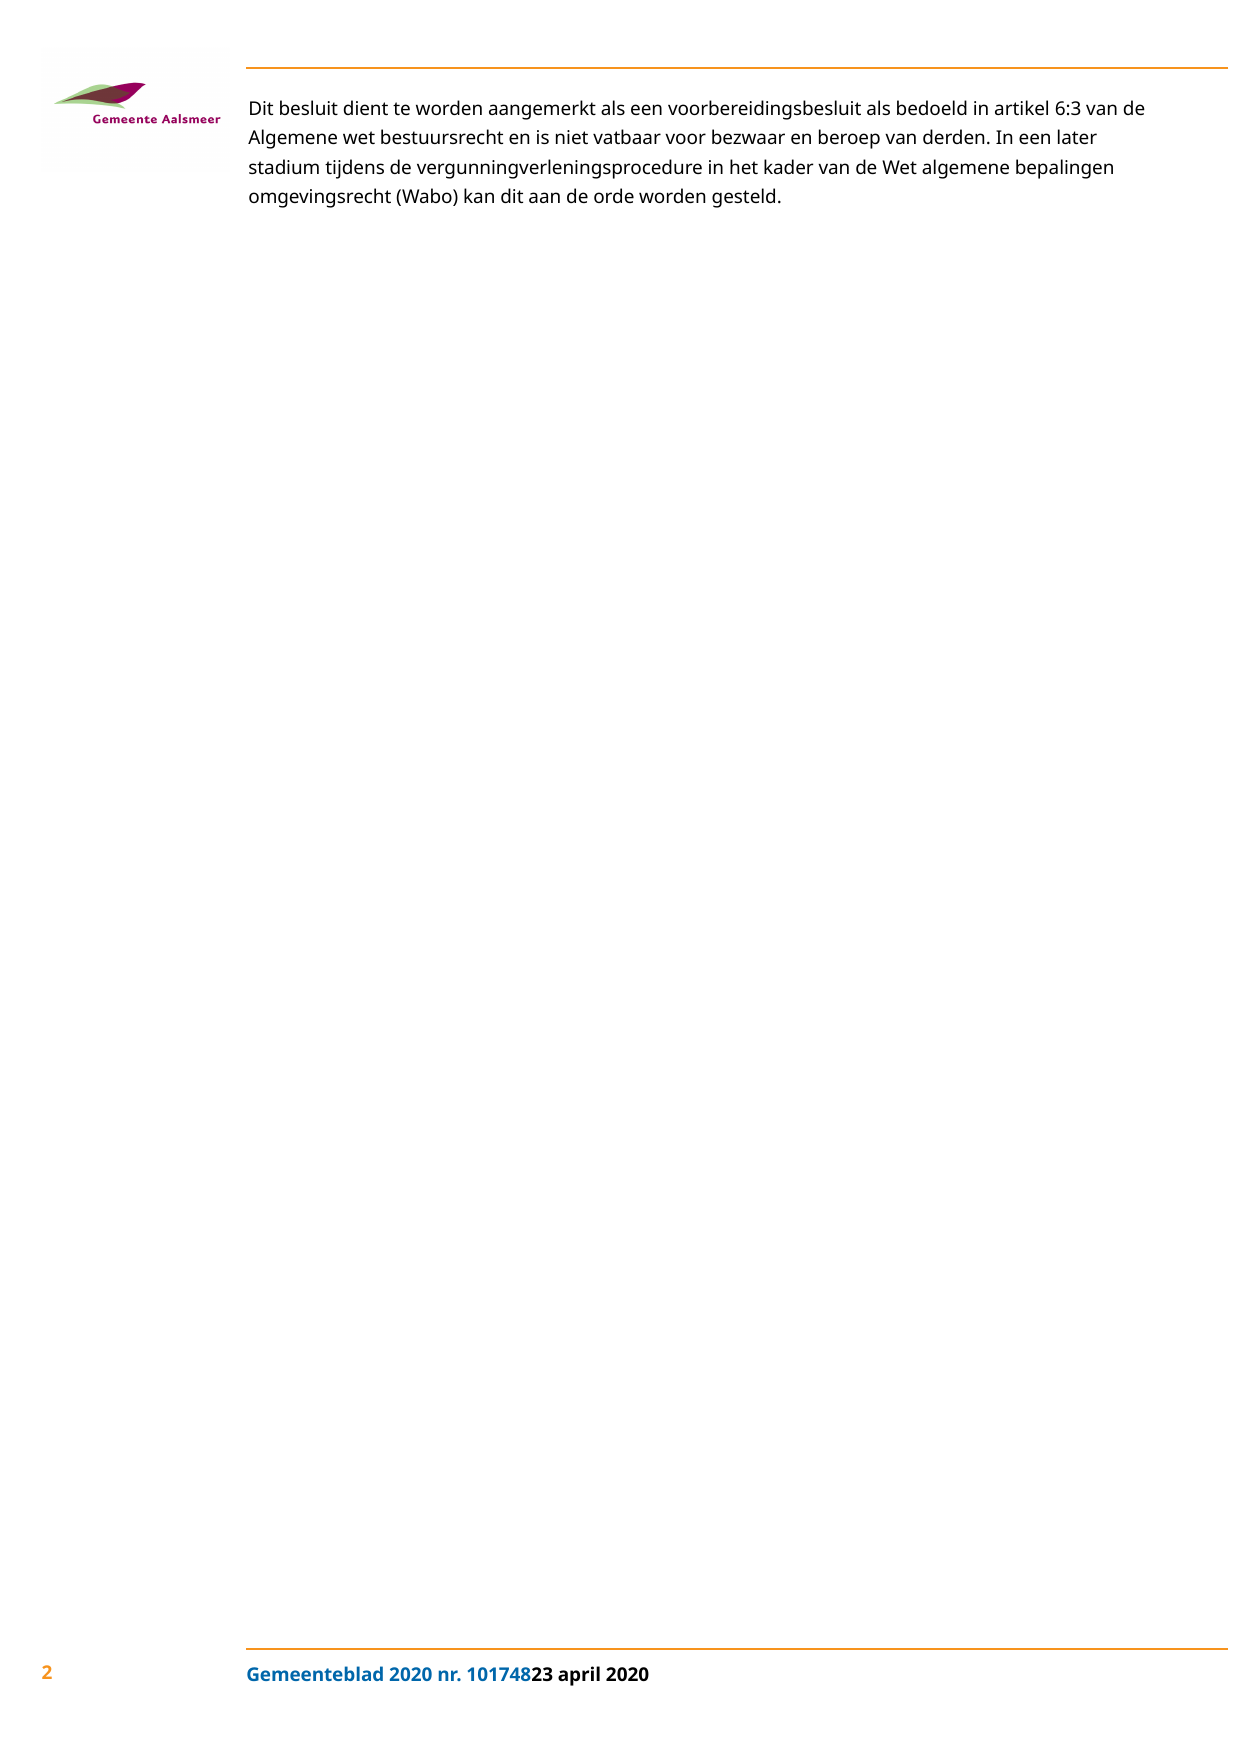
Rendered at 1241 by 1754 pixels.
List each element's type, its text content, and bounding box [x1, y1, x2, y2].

text Dit besluit dient te worden aangemerkt als een voorbereidingsbesluit als bedoeld in artikel 6:3 van de Algemene wet bestuursrecht en is niet vatbaar voor bezwaar en beroep van derden. In een later stadium tijdens de vergunningverleningsprocedure in het kader van de Wet algemene bepalingen omgevingsrecht (Wabo) kan dit aan de orde worden gesteld. [248, 95, 1152, 209]
picture [41, 47, 231, 172]
